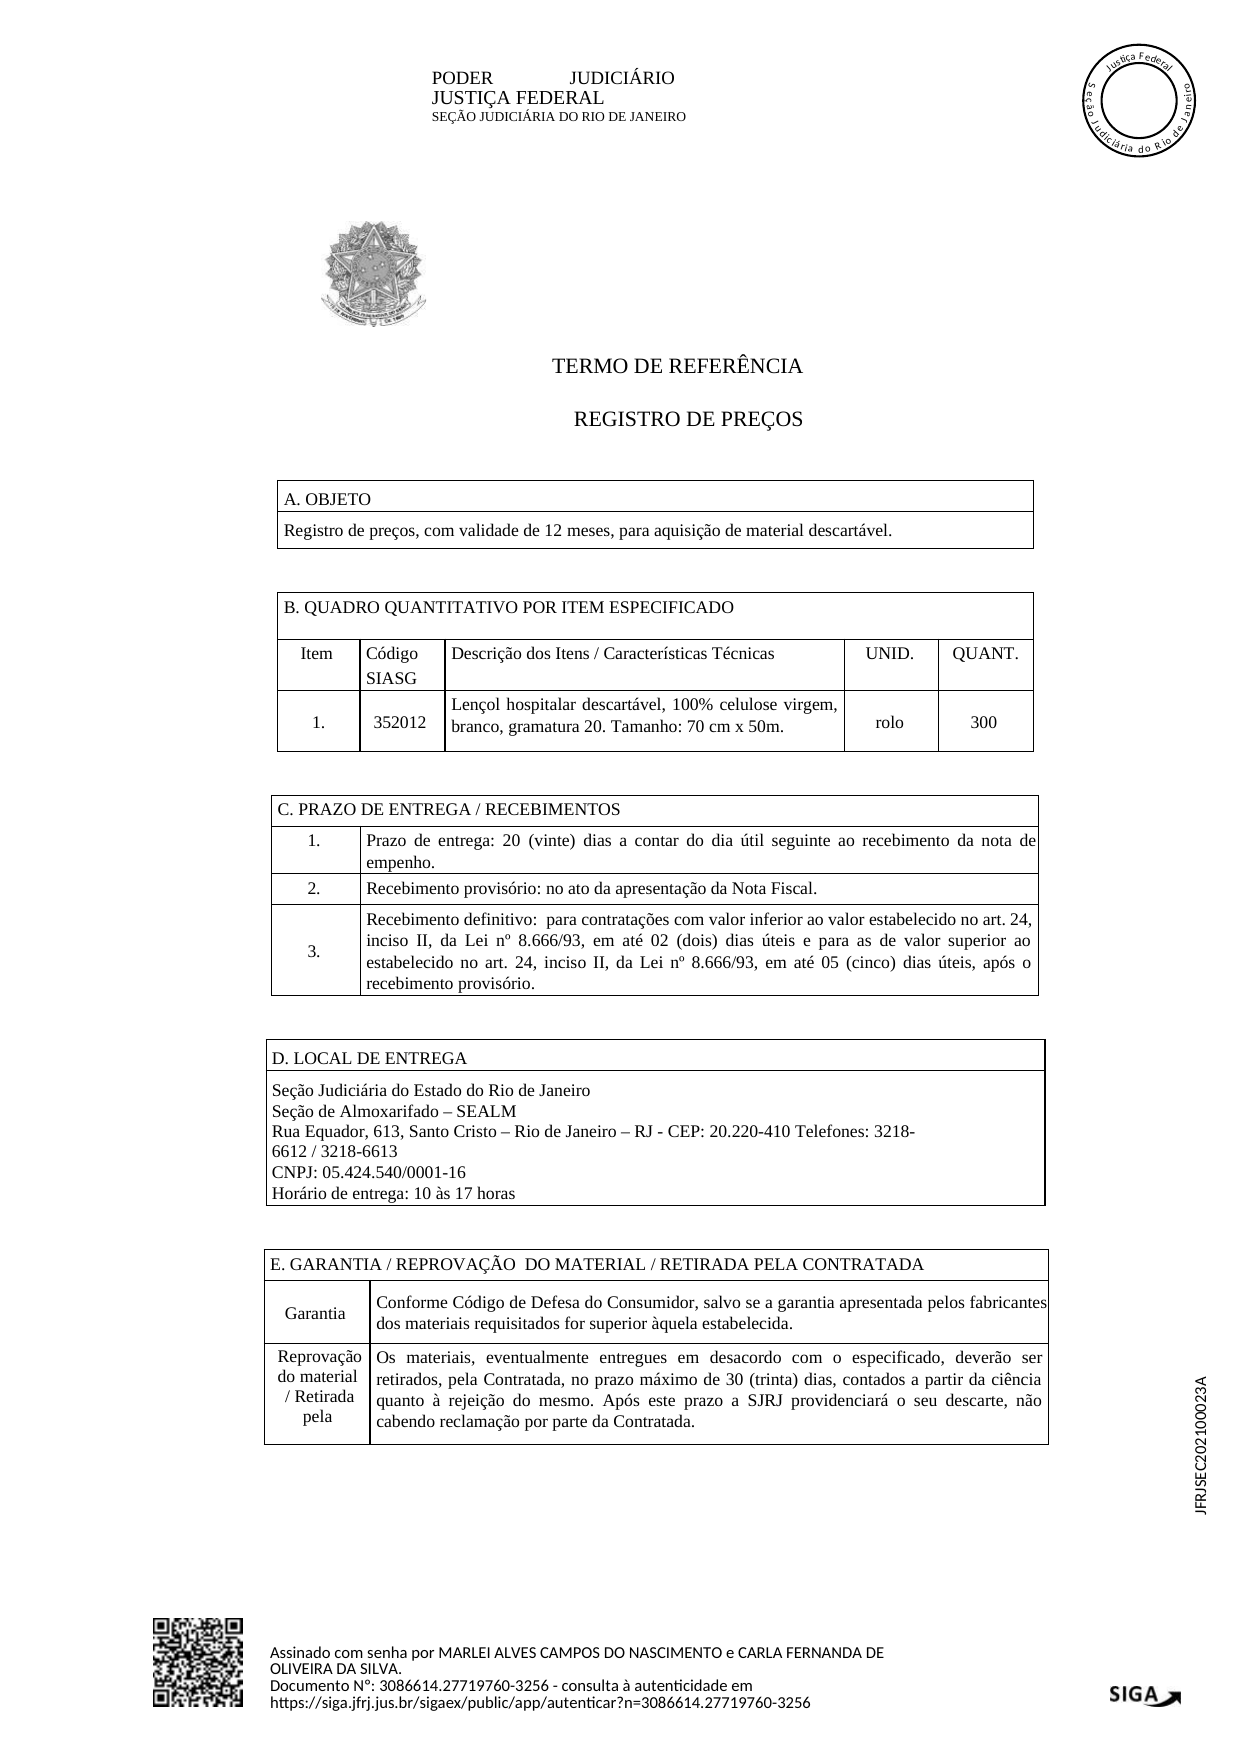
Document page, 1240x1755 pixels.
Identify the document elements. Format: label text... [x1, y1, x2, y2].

table_cell Garantia [265, 1281, 369, 1342]
table_cell UNID. [845, 640, 938, 689]
table_cell 352012 [361, 691, 444, 751]
table_cell Prazo de entrega: 20 (vinte) dias a contar do dia útil seguinte ao recebimento da nota de empenho. [361, 827, 1038, 873]
table_cell Código SIASG [361, 640, 444, 689]
table_header [939, 593, 1033, 638]
table_header A. OBJETO [278, 481, 1033, 511]
text TERMO DE REFERÊNCIA [314, 353, 809, 378]
table_header B. QUADRO QUANTITATIVO POR ITEM ESPECIFICADO [278, 593, 844, 638]
table_cell 1. [272, 827, 360, 873]
table_cell 1. [278, 691, 359, 751]
table_cell 3. [272, 905, 360, 995]
table_header E. GARANTIA / REPROVAÇÃO DO MATERIAL / RETIRADA PELA CONTRATADA [265, 1250, 1048, 1280]
table_cell Descrição dos Itens / Características Técnicas [446, 640, 844, 689]
table_header C. PRAZO DE ENTREGA / RECEBIMENTOS [272, 796, 1038, 826]
table_header [845, 593, 939, 638]
text REGISTRO DE PREÇOS [314, 406, 809, 431]
table_cell 300 [939, 691, 1033, 751]
table_cell rolo [845, 691, 938, 751]
table_cell Registro de preços, com validade de 12 meses, para aquisição de material descartável. [278, 512, 1033, 548]
table_cell Conforme Código de Defesa do Consumidor, salvo se a garantia apresentada pelos fabricantes dos materiais requisitados for superior àquela estabelecida. [371, 1281, 1048, 1342]
table_header D. LOCAL DE ENTREGA [267, 1040, 1044, 1070]
table_cell Os materiais, eventualmente entregues em desacordo com o especificado, deverão ser retirados, pela Contratada, no prazo máximo de 30 (trinta) dias, contados a partir da ciência quanto à rejeição do mesmo. Após este prazo a SJRJ providenciará o seu descarte, não cabendo reclamação por parte da Contratada. [371, 1344, 1048, 1444]
table_cell Recebimento definitivo: para contratações com valor inferior ao valor estabelecido no art. 24, inciso II, da Lei nº 8.666/93, em até 02 (dois) dias úteis e para as de valor superior ao estabelecido no art. 24, inciso II, da Lei nº 8.666/93, em até 05 (cinco) dias úteis, após o recebimento provisório. [361, 905, 1038, 995]
table_cell Recebimento provisório: no ato da apresentação da Nota Fiscal. [361, 874, 1038, 904]
table_cell Lençol hospitalar descartável, 100% celulose virgem, branco, gramatura 20. Tamanho: 70 cm x 50m. [446, 691, 844, 751]
table_cell Reprovação do material / Retirada pela [265, 1344, 369, 1444]
table_cell Seção Judiciária do Estado do Rio de Janeiro Seção de Almoxarifado – SEALM Rua Equador, 613, Santo Cristo – Rio de Janeiro – RJ - CEP: 20.220-410 Telefones: 3218-6612 / 3218-6613 CNPJ: 05.424.540/0001-16 Horário de entrega: 10 às 17 horas [267, 1071, 1044, 1205]
table_cell QUANT. [939, 640, 1033, 689]
table_cell Item [278, 640, 359, 689]
table_cell 2. [272, 874, 360, 904]
